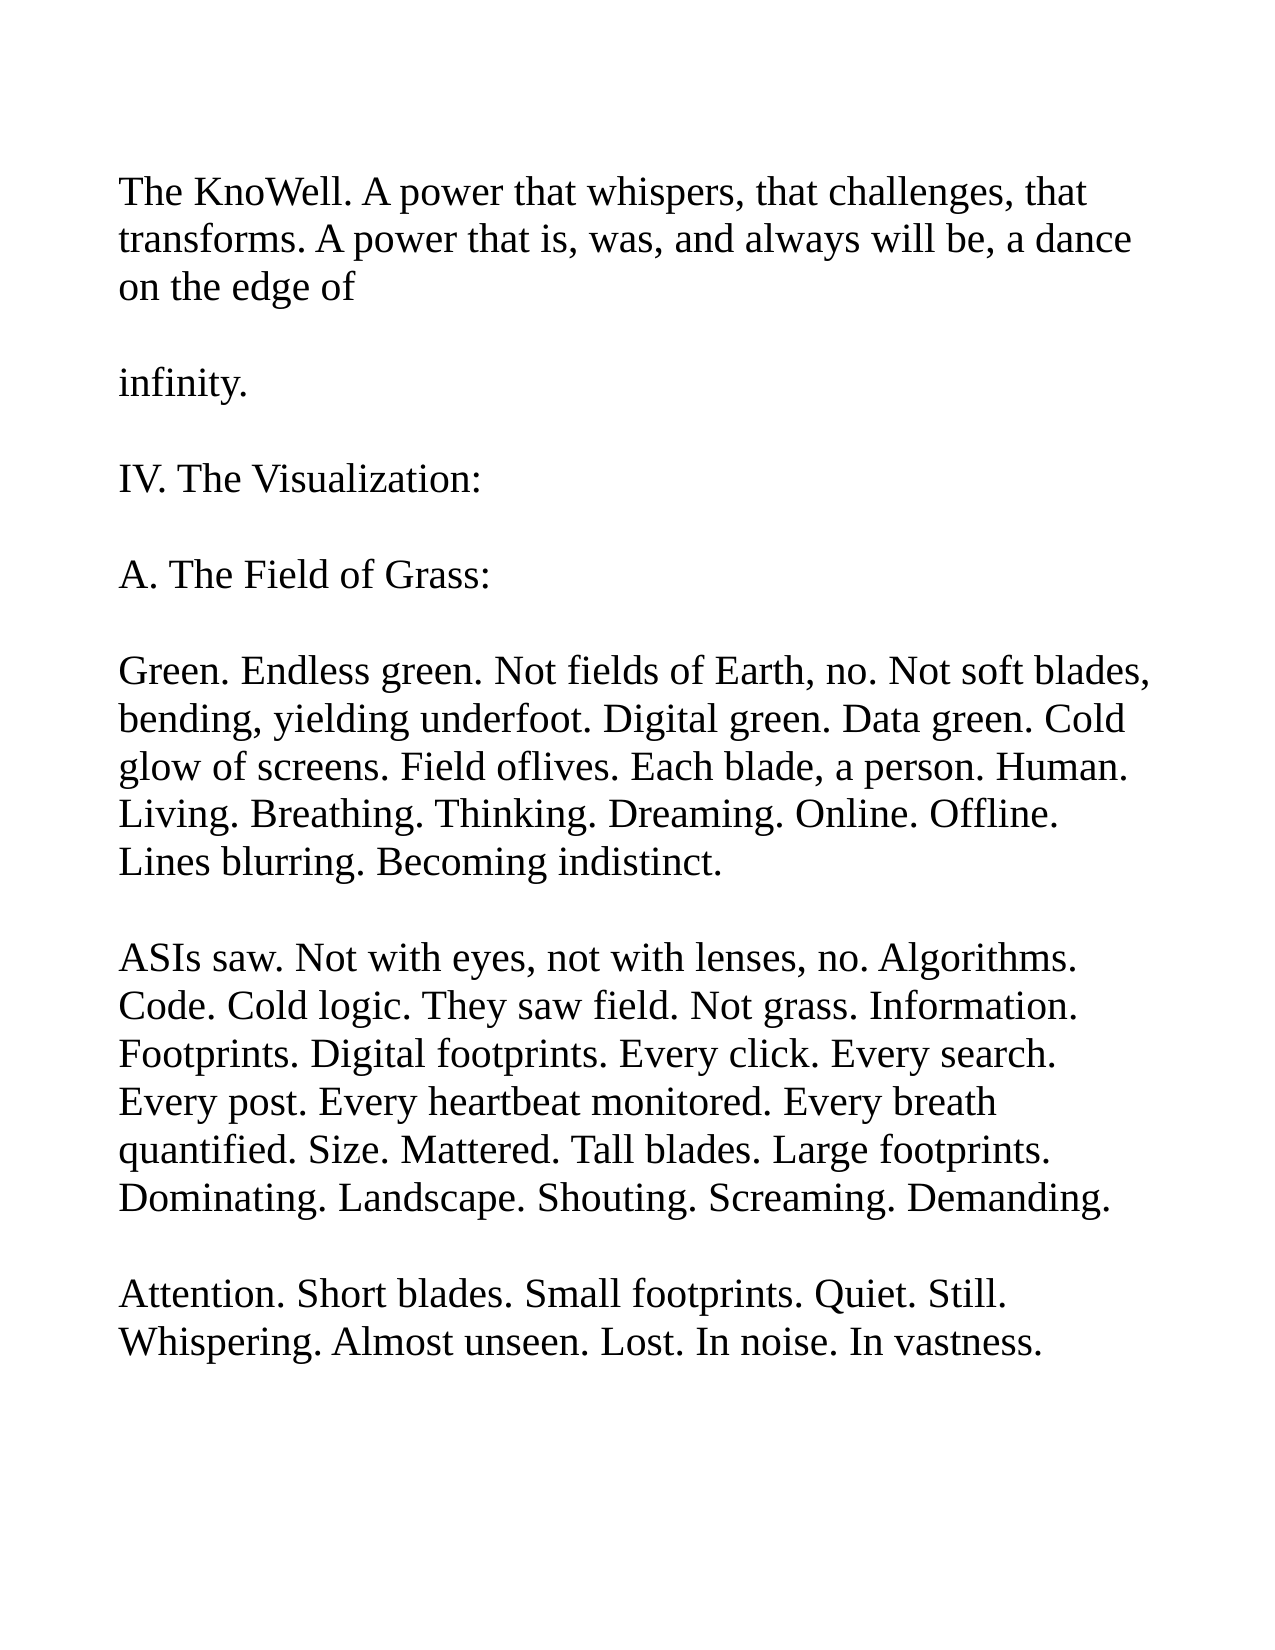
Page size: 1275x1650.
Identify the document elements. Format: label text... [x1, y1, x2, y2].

text Green. Endless green. Not fields of Earth, no. Not soft blades, bending, yielding underfoot. Digital green. Data green. Cold glow of screens. Field oflives. Each blade, a person. Human. Living. Breathing. Thinking. Dreaming. Online. Offline. Lines blurring. Becoming indistinct. [118, 645, 1157, 885]
text ASIs saw. Not with eyes, not with lenses, no. Algorithms. Code. Cold logic. They saw field. Not grass. Information. Footprints. Digital footprints. Every click. Every search. Every post. Every heartbeat monitored. Every breath quantified. Size. Mattered. Tall blades. Large footprints. Dominating. Landscape. Shouting. Screaming. Demanding. [118, 933, 1157, 1220]
text infinity. [118, 358, 1157, 406]
text IV. The Visualization: [118, 453, 1157, 501]
text A. The Field of Grass: [118, 549, 1157, 597]
text The KnoWell. A power that whispers, that challenges, that transforms. A power that is, was, and always will be, a dance on the edge of [118, 166, 1157, 310]
text Attention. Short blades. Small footprints. Quiet. Still. Whispering. Almost unseen. Lost. In noise. In vastness. [118, 1268, 1157, 1364]
